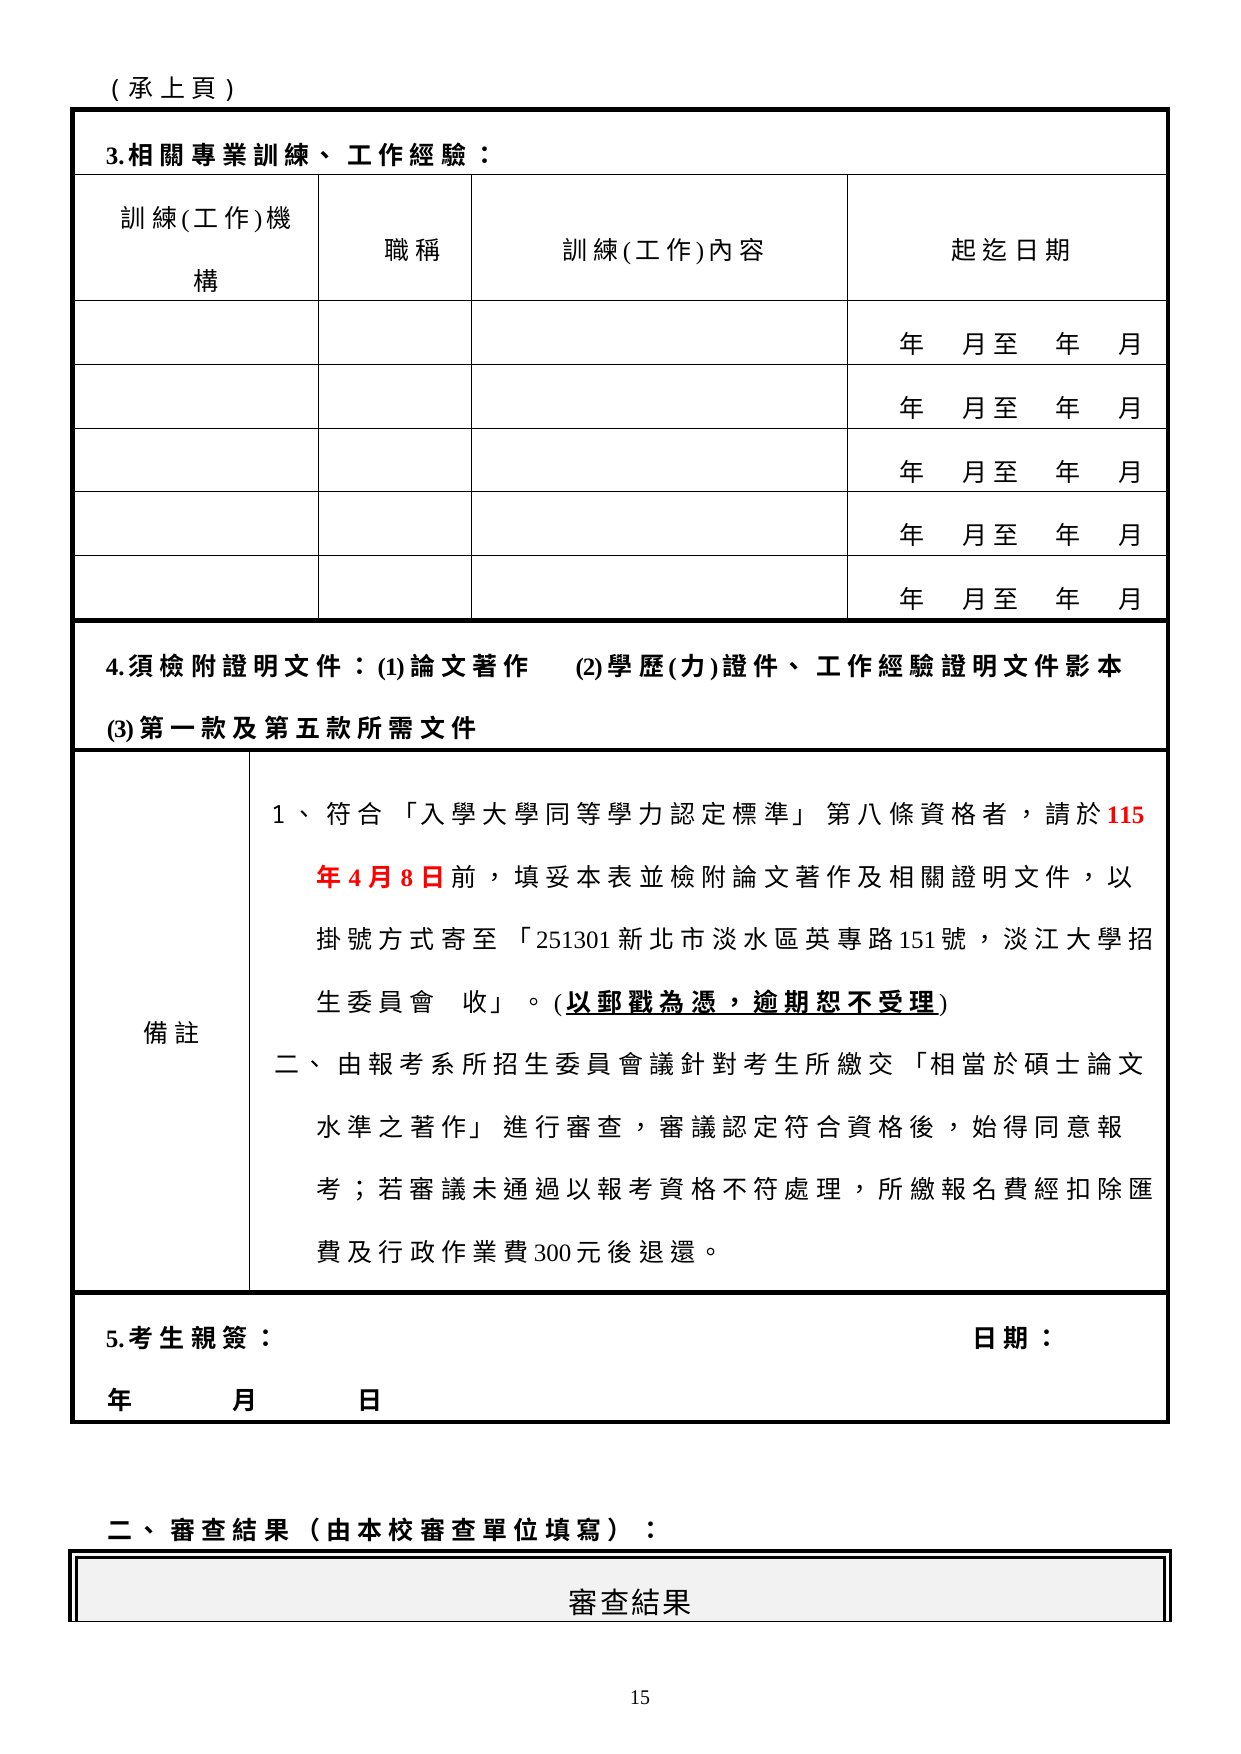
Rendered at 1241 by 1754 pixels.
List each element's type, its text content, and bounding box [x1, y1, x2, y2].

table_cell [472, 301, 847, 364]
table_cell 年 月至 年 月 [848, 492, 1166, 554]
table_cell [472, 429, 847, 491]
table_cell [75, 365, 318, 427]
text (承上頁) [104, 44, 1136, 107]
table_cell [75, 429, 318, 491]
table_cell 訓練(工作)內容 [472, 175, 847, 300]
table_cell 4.須檢附證明文件：(1)論文著作 (2)學歷(力)證件、工作經驗證明文件影本 (3)第一款及第五款所需文件 [75, 623, 1166, 748]
table_cell [472, 556, 847, 618]
table_cell [75, 301, 318, 364]
table_header 3.相關專業訓練、工作經驗： [75, 112, 1166, 174]
table_cell [472, 492, 847, 554]
table_cell 訓練(工作)機構 [75, 175, 318, 300]
table_cell [75, 556, 318, 618]
table_cell 年 月至 年 月 [848, 556, 1166, 618]
text 二、審查結果（由本校審查單位填寫）： [75, 1487, 1136, 1549]
table_cell [319, 429, 471, 491]
table_cell 起迄日期 [848, 175, 1166, 300]
table_cell 職稱 [319, 175, 471, 300]
table_cell [319, 301, 471, 364]
table_cell 備註 [75, 752, 249, 1290]
table_cell [319, 556, 471, 618]
table_cell [472, 365, 847, 427]
table_cell 年 月至 年 月 [848, 429, 1166, 491]
table_cell 年 月至 年 月 [848, 365, 1166, 427]
table_cell [319, 365, 471, 427]
table_header 審查結果 [73, 1553, 1167, 1621]
table_cell 年 月至 年 月 [848, 301, 1166, 364]
table_cell 符合「入學大學同等學力認定標準」第八條資格者，請於115年4月8日前，填妥本表並檢附論文著作及相關證明文件，以掛號方式寄至「251301新北市淡水區英專路151號，淡江大學招生委員會 收」。(以郵戳為憑，逾期恕不受理) 二、由報考系所招生委員會議針對考生所繳交「相當於碩士論文水準之著作」進行審查，審議認定符合資格後，始得同意報考；若審議未通過以報考資格不符處理，所繳報名費經扣除匯費及行政作業費300元後退還。 [250, 752, 1166, 1290]
table_cell [319, 492, 471, 554]
table_cell 5.考生親簽： 日期： 年 月 日 [75, 1295, 1166, 1419]
table_cell [75, 492, 318, 554]
